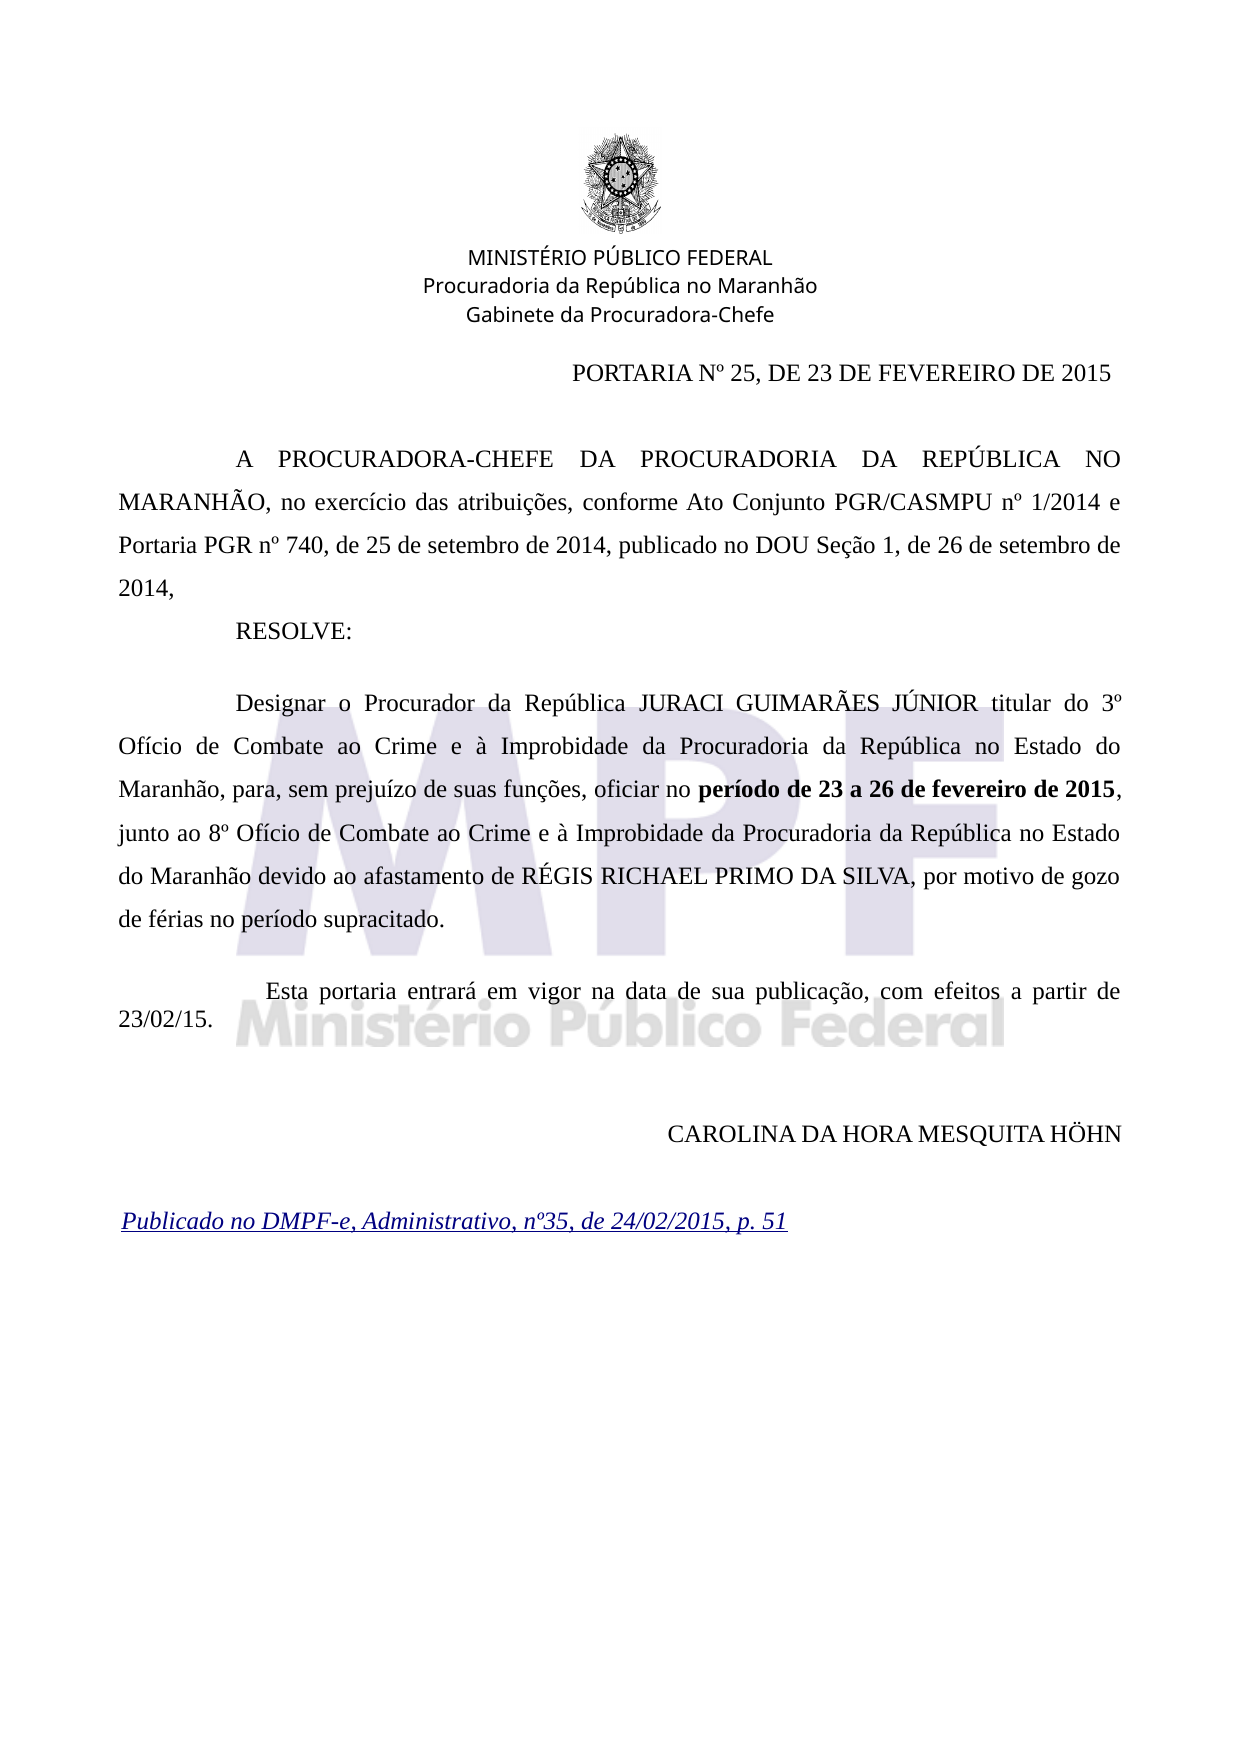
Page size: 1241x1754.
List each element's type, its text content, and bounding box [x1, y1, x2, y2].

picture [578, 127, 662, 234]
picture [236, 1033, 1004, 1047]
text RESOLVE: [118, 616, 1122, 645]
text A PROCURADORA-CHEFE DA PROCURADORIA DA REPÚBLICA NO MARANHÃO, no exercício das atribuições, conforme Ato Conjunto PGR/CASMPU nº 1/2014 e Portaria PGR nº 740, de 25 de setembro de 2014, publicado no DOU Seção 1, de 26 de setembro de 2014, [118, 444, 1122, 602]
text Esta portaria entrará em vigor na data de sua publicação, com efeitos a partir de 23/02/15. [118, 976, 1122, 1033]
text Publicado no DMPF-e, Administrativo, nº35, de 24/02/2015, p. 51 [118, 1206, 1122, 1234]
text CAROLINA DA HORA MESQUITA HÖHN [118, 1119, 1122, 1148]
text Designar o Procurador da República JURACI GUIMARÃES JÚNIOR titular do 3º Ofício de Combate ao Crime e à Improbidade da Procuradoria da República no Estado do Maranhão, para, sem prejuízo de suas funções, oficiar no período de 23 a 26 de fevereiro de 2015, junto ao 8º Ofício de Combate ao Crime e à Improbidade da Procuradoria da República no Estado do Maranhão devido ao afastamento de RÉGIS RICHAEL PRIMO DA SILVA, por motivo de gozo de férias no período supracitado. [118, 688, 1122, 933]
picture [236, 933, 1004, 976]
text PORTARIA Nº 25, DE 23 DE FEVEREIRO DE 2015 [118, 358, 1122, 386]
